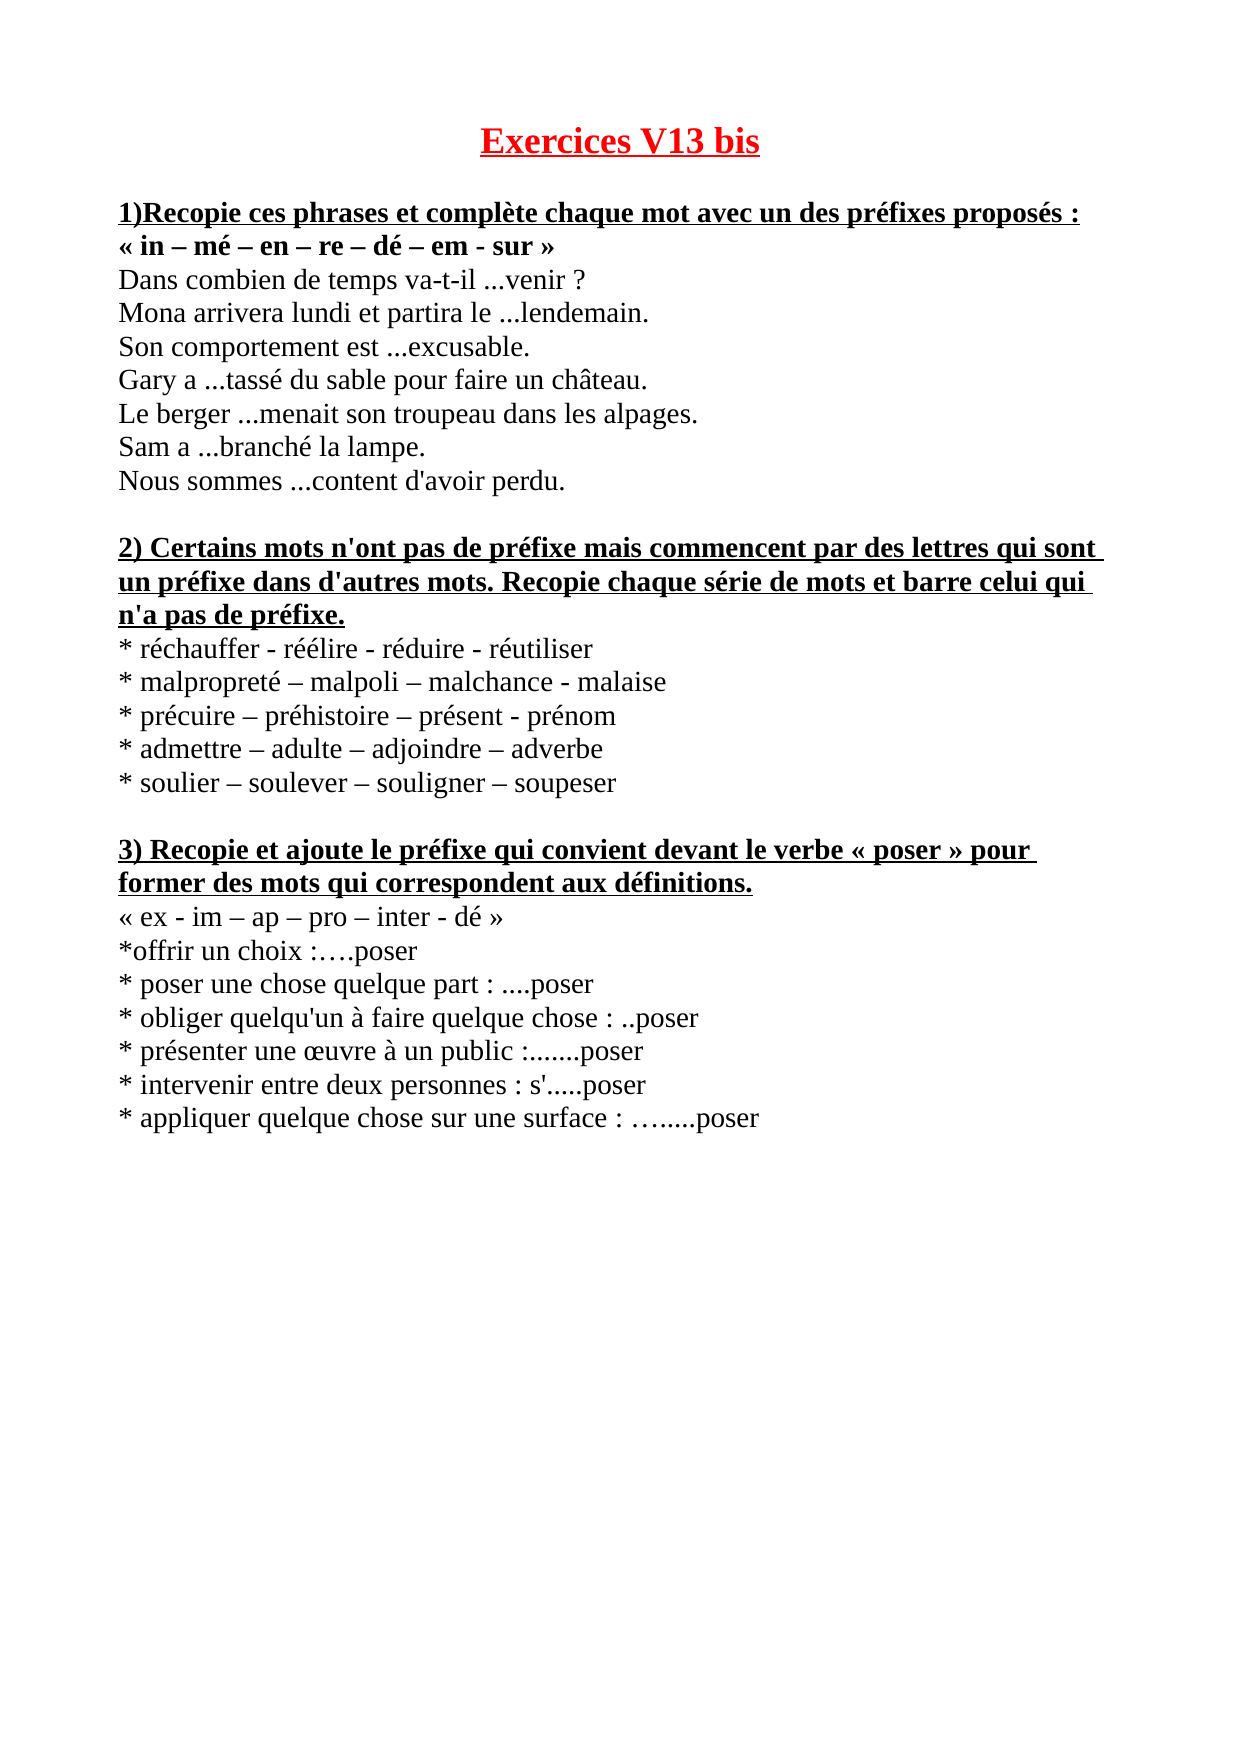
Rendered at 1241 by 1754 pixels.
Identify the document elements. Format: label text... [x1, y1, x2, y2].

text Gary a ...tassé du sable pour faire un château. [118, 362, 1122, 396]
text *offrir un choix :….poser [118, 933, 1122, 966]
text Sam a ...branché la lampe. [118, 429, 1122, 463]
text * obliger quelqu'un à faire quelque chose : ..poser [118, 1000, 1122, 1033]
text Le berger ...menait son troupeau dans les alpages. [118, 396, 1122, 429]
text * admettre – adulte – adjoindre – adverbe [118, 731, 1122, 765]
text * réchauffer - réélire - réduire - réutiliser [118, 631, 1122, 664]
text 2) Certains mots n'ont pas de préfixe mais commencent par des lettres qui sont un préfixe dans d'autres mots. Recopie chaque série de mots et barre celui qui n'a pas de préfixe. [118, 530, 1122, 631]
text Mona arrivera lundi et partira le ...lendemain. [118, 295, 1122, 329]
text 1)Recopie ces phrases et complète chaque mot avec un des préfixes proposés : [118, 195, 1122, 228]
text * appliquer quelque chose sur une surface : ….....poser [118, 1100, 1122, 1134]
text * intervenir entre deux personnes : s'.....poser [118, 1067, 1122, 1100]
text Exercices V13 bis [118, 118, 1122, 161]
text 3) Recopie et ajoute le préfixe qui convient devant le verbe « poser » pour former des mots qui correspondent aux définitions. [118, 832, 1122, 899]
text * précuire – préhistoire – présent - prénom [118, 698, 1122, 731]
text Son comportement est ...excusable. [118, 329, 1122, 362]
text « in – mé – en – re – dé – em - sur » [118, 228, 1122, 262]
text Nous sommes ...content d'avoir perdu. [118, 463, 1122, 497]
text * soulier – soulever – souligner – soupeser [118, 765, 1122, 798]
text « ex - im – ap – pro – inter - dé » [118, 899, 1122, 933]
text * poser une chose quelque part : ....poser [118, 966, 1122, 1000]
text Dans combien de temps va-t-il ...venir ? [118, 262, 1122, 295]
text * malpropreté – malpoli – malchance - malaise [118, 664, 1122, 698]
text * présenter une œuvre à un public :.......poser [118, 1033, 1122, 1067]
